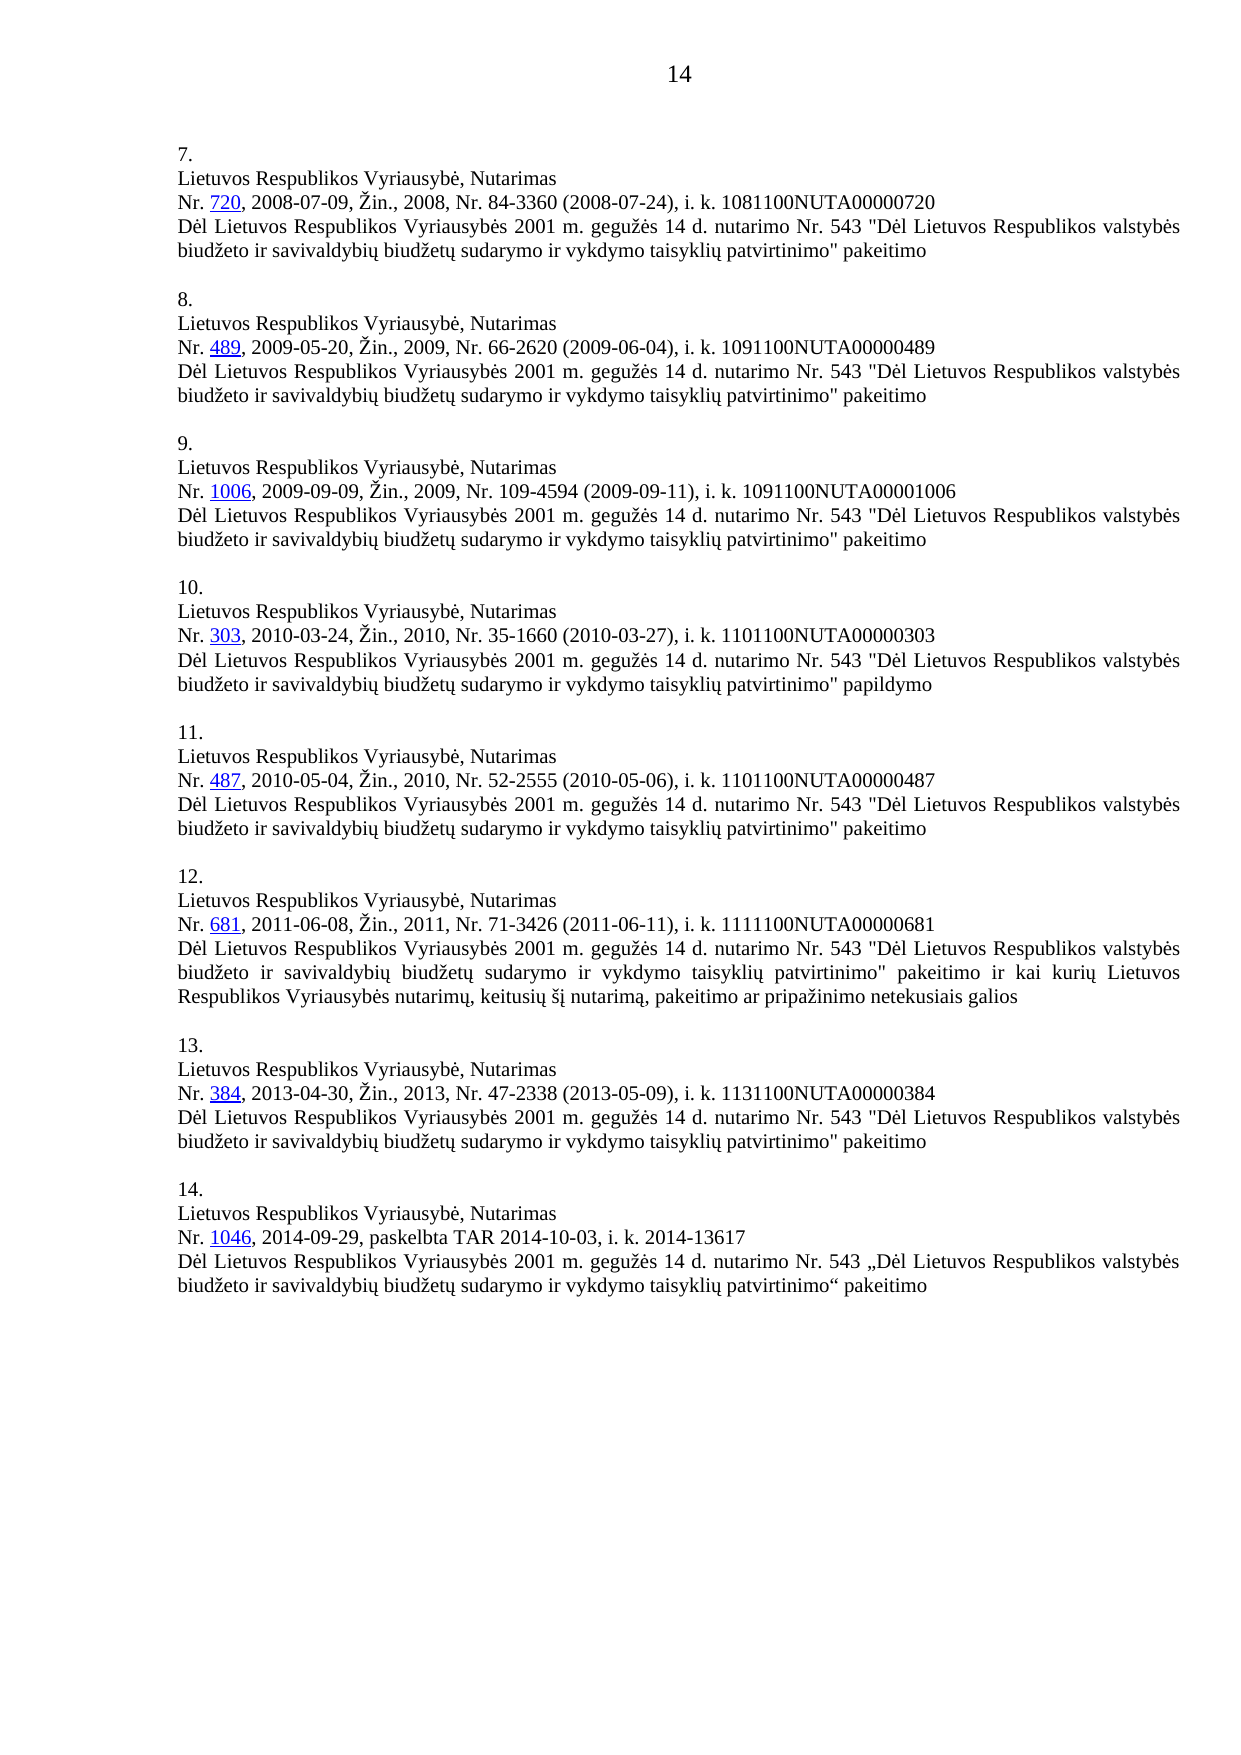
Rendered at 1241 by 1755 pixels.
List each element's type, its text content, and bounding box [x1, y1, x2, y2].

text Lietuvos Respublikos Vyriausybė, Nutarimas [177, 311, 1181, 335]
text Lietuvos Respublikos Vyriausybė, Nutarimas [177, 455, 1181, 479]
text 13. [177, 1032, 1181, 1057]
text Lietuvos Respublikos Vyriausybė, Nutarimas [177, 744, 1181, 768]
text Lietuvos Respublikos Vyriausybė, Nutarimas [177, 888, 1181, 912]
text 11. [177, 720, 1181, 744]
text Lietuvos Respublikos Vyriausybė, Nutarimas [177, 1057, 1181, 1081]
text Nr. 681, 2011-06-08, Žin., 2011, Nr. 71-3426 (2011-06-11), i. k. 1111100NUTA00000681 [177, 912, 1181, 936]
text Nr. 303, 2010-03-24, Žin., 2010, Nr. 35-1660 (2010-03-27), i. k. 1101100NUTA00000303 [177, 623, 1181, 647]
text Nr. 720, 2008-07-09, Žin., 2008, Nr. 84-3360 (2008-07-24), i. k. 1081100NUTA00000720 [177, 190, 1181, 214]
text Nr. 1006, 2009-09-09, Žin., 2009, Nr. 109-4594 (2009-09-11), i. k. 1091100NUTA00001006 [177, 479, 1181, 503]
text Nr. 1046, 2014-09-29, paskelbta TAR 2014-10-03, i. k. 2014-13617 [177, 1225, 1181, 1249]
text Lietuvos Respublikos Vyriausybė, Nutarimas [177, 599, 1181, 623]
text Lietuvos Respublikos Vyriausybė, Nutarimas [177, 1201, 1181, 1225]
text Dėl Lietuvos Respublikos Vyriausybės 2001 m. gegužės 14 d. nutarimo Nr. 543 "Dėl Lietuvos Respublikos valstybės biudžeto ir savivaldybių biudžetų sudarymo ir vykdymo taisyklių patvirtinimo" pakeitimo [177, 792, 1181, 840]
text Dėl Lietuvos Respublikos Vyriausybės 2001 m. gegužės 14 d. nutarimo Nr. 543 "Dėl Lietuvos Respublikos valstybės biudžeto ir savivaldybių biudžetų sudarymo ir vykdymo taisyklių patvirtinimo" pakeitimo [177, 503, 1181, 551]
text Nr. 384, 2013-04-30, Žin., 2013, Nr. 47-2338 (2013-05-09), i. k. 1131100NUTA00000384 [177, 1081, 1181, 1105]
text 12. [177, 864, 1181, 888]
text Dėl Lietuvos Respublikos Vyriausybės 2001 m. gegužės 14 d. nutarimo Nr. 543 "Dėl Lietuvos Respublikos valstybės biudžeto ir savivaldybių biudžetų sudarymo ir vykdymo taisyklių patvirtinimo" pakeitimo [177, 214, 1181, 262]
text Nr. 487, 2010-05-04, Žin., 2010, Nr. 52-2555 (2010-05-06), i. k. 1101100NUTA00000487 [177, 768, 1181, 792]
text 10. [177, 575, 1181, 599]
text 7. [177, 142, 1181, 166]
text Lietuvos Respublikos Vyriausybė, Nutarimas [177, 166, 1181, 190]
text 14. [177, 1177, 1181, 1201]
text Dėl Lietuvos Respublikos Vyriausybės 2001 m. gegužės 14 d. nutarimo Nr. 543 "Dėl Lietuvos Respublikos valstybės biudžeto ir savivaldybių biudžetų sudarymo ir vykdymo taisyklių patvirtinimo" pakeitimo [177, 359, 1181, 407]
text Nr. 489, 2009-05-20, Žin., 2009, Nr. 66-2620 (2009-06-04), i. k. 1091100NUTA00000489 [177, 335, 1181, 359]
text 9. [177, 431, 1181, 455]
text Dėl Lietuvos Respublikos Vyriausybės 2001 m. gegužės 14 d. nutarimo Nr. 543 „Dėl Lietuvos Respublikos valstybės biudžeto ir savivaldybių biudžetų sudarymo ir vykdymo taisyklių patvirtinimo“ pakeitimo [177, 1249, 1181, 1297]
text 8. [177, 287, 1181, 311]
text Dėl Lietuvos Respublikos Vyriausybės 2001 m. gegužės 14 d. nutarimo Nr. 543 "Dėl Lietuvos Respublikos valstybės biudžeto ir savivaldybių biudžetų sudarymo ir vykdymo taisyklių patvirtinimo" papildymo [177, 647, 1181, 696]
text Dėl Lietuvos Respublikos Vyriausybės 2001 m. gegužės 14 d. nutarimo Nr. 543 "Dėl Lietuvos Respublikos valstybės biudžeto ir savivaldybių biudžetų sudarymo ir vykdymo taisyklių patvirtinimo" pakeitimo ir kai kurių Lietuvos Respublikos Vyriausybės nutarimų, keitusių šį nutarimą, pakeitimo ar pripažinimo netekusiais galios [177, 936, 1181, 1008]
text Dėl Lietuvos Respublikos Vyriausybės 2001 m. gegužės 14 d. nutarimo Nr. 543 "Dėl Lietuvos Respublikos valstybės biudžeto ir savivaldybių biudžetų sudarymo ir vykdymo taisyklių patvirtinimo" pakeitimo [177, 1105, 1181, 1153]
